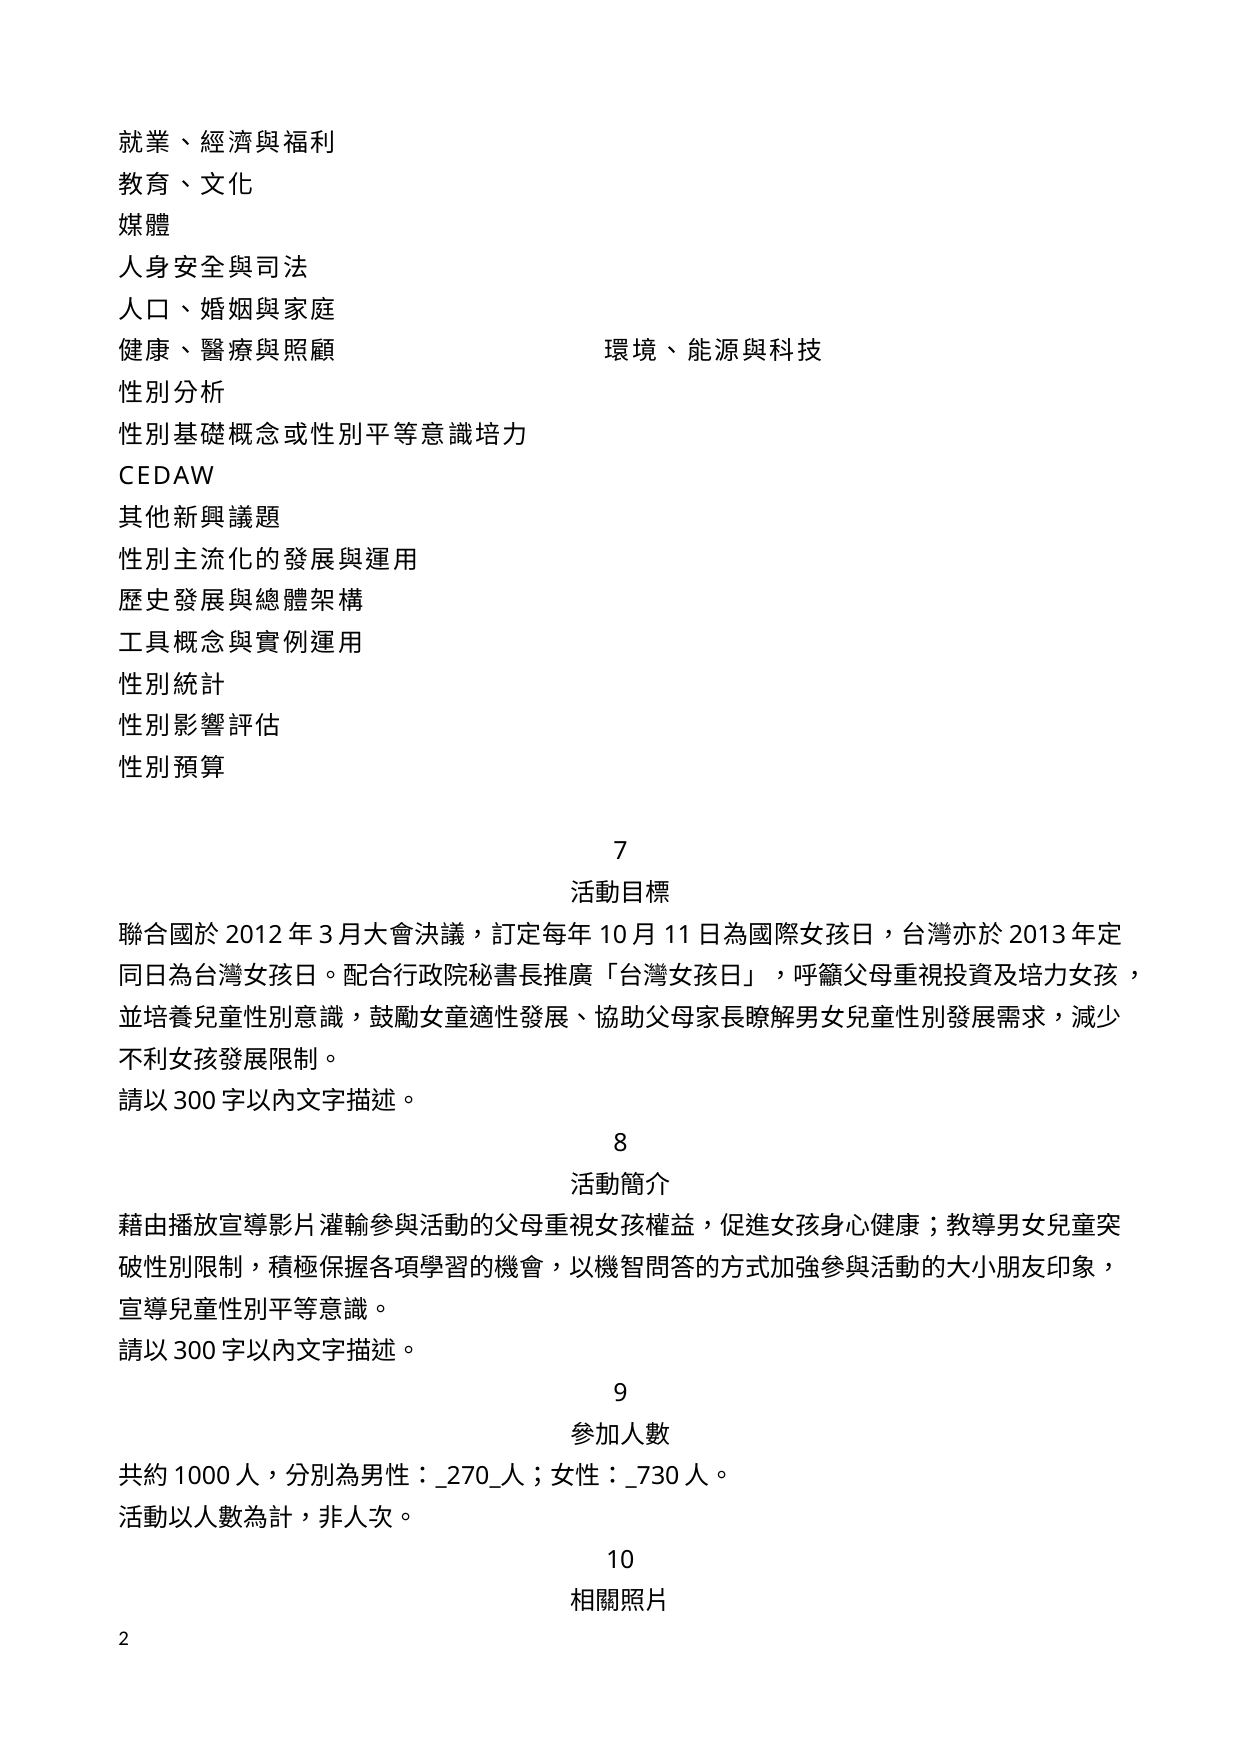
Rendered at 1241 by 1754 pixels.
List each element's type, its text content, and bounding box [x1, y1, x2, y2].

text 聯合國於2012年3月大會決議，訂定每年10月11日為國際女孩日，台灣亦於2013年定同日為台灣女孩日。配合行政院秘書長推廣「台灣女孩日」，呼籲父母重視投資及培力女孩，並培養兒童性別意識，鼓勵女童適性發展、協助父母家長瞭解男女兒童性別發展需求，減少不利女孩發展限制。 [118, 910, 1122, 1076]
text 請以300字以內文字描述。 [118, 1076, 1122, 1118]
text 歷史發展與總體架構 [118, 576, 1122, 618]
text 請以300字以內文字描述。 [118, 1326, 1122, 1368]
text 性別基礎概念或性別平等意識培力 [118, 410, 1122, 451]
text 媒體 [118, 201, 1122, 243]
text 性別影響評估 [118, 701, 1122, 743]
text 10 [118, 1535, 1122, 1576]
text 藉由播放宣導影片灌輸參與活動的父母重視女孩權益，促進女孩身心健康；教導男女兒童突破性別限制，積極保握各項學習的機會，以機智問答的方式加強參與活動的大小朋友印象，宣導兒童性別平等意識。 [118, 1201, 1122, 1326]
text 性別統計 [118, 660, 1122, 701]
text 9 [118, 1368, 1122, 1410]
text 相關照片 [118, 1576, 1122, 1618]
text 性別預算 [118, 743, 1122, 785]
text 性別主流化的發展與運用 [118, 535, 1122, 576]
text 參加人數 [118, 1410, 1122, 1451]
text 活動簡介 [118, 1160, 1122, 1201]
text 教育、文化 [118, 160, 1122, 201]
text 人口、婚姻與家庭 [118, 285, 1122, 326]
text 7 [118, 826, 1122, 868]
text 其他新興議題 [118, 493, 1122, 535]
text CEDAW [118, 451, 1122, 493]
text 活動以人數為計，非人次。 [118, 1493, 1122, 1535]
text 健康、醫療與照顧 環境、能源與科技 [118, 326, 1122, 368]
text 工具概念與實例運用 [118, 618, 1122, 660]
text 人身安全與司法 [118, 243, 1122, 285]
text 共約1000人，分別為男性：_270_人；女性：_730人。 [118, 1451, 1122, 1493]
text 8 [118, 1118, 1122, 1160]
text 就業、經濟與福利 [118, 118, 1122, 160]
text 性別分析 [118, 368, 1122, 410]
text 活動目標 [118, 868, 1122, 910]
